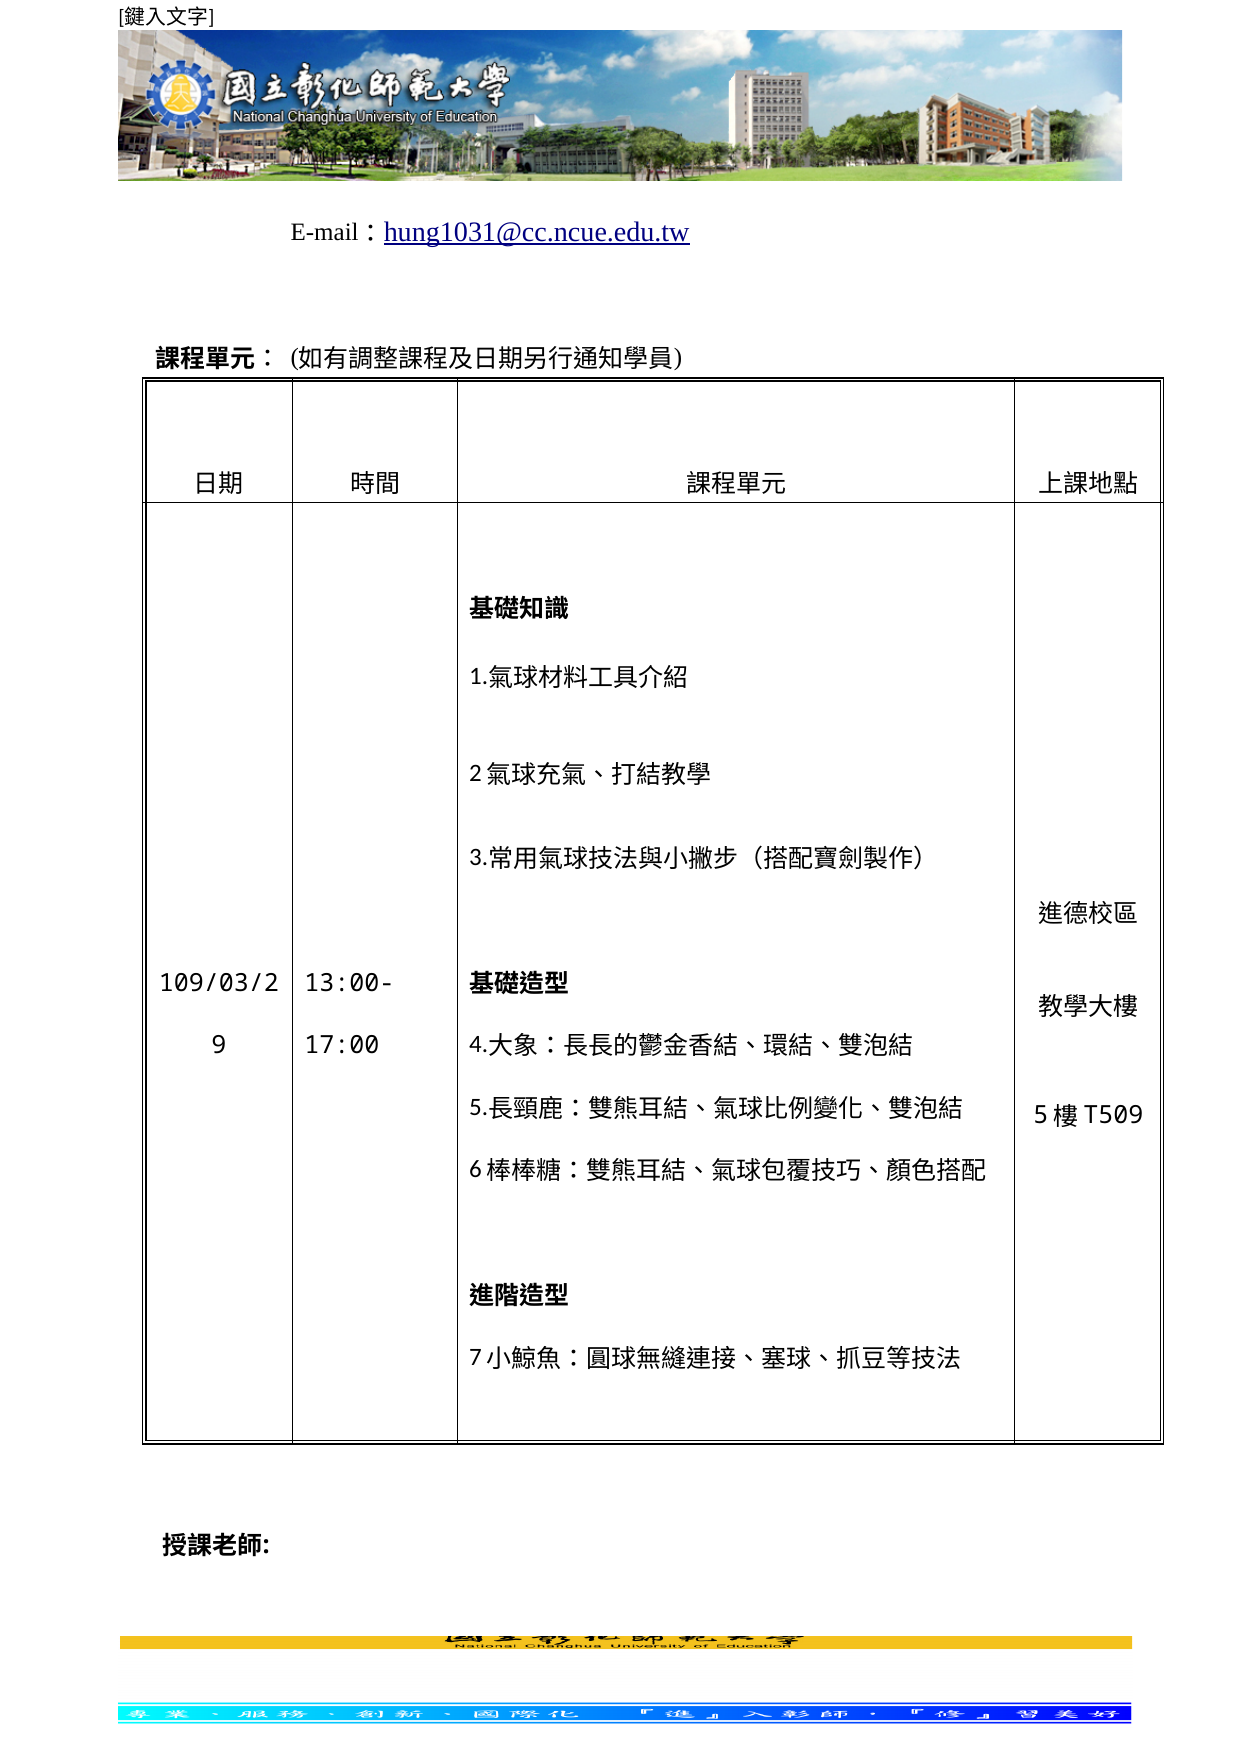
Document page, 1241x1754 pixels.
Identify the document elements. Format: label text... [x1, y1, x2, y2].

table_cell E-mail：hung1031@cc.ncue.edu.tw [279, 190, 1102, 252]
table_header 課程單元 [458, 382, 1014, 502]
table_header 時間 [293, 382, 457, 502]
table_header 日期 [147, 382, 292, 502]
table_cell [138, 190, 279, 252]
table_cell 課程單元： [138, 315, 279, 377]
table_cell [1091, 252, 1102, 315]
table_cell [279, 252, 290, 315]
table_cell 13:00-17:00 [293, 503, 457, 1440]
text 授課老師: [162, 1502, 1122, 1565]
table_cell (如有調整課程及日期另行通知學員) [279, 315, 1102, 377]
table_cell 109/03/29 [147, 503, 292, 1440]
table_header 上課地點 [1015, 382, 1160, 502]
table_cell 進德校區 教學大樓 5樓T509 [1015, 503, 1160, 1440]
table_cell [138, 252, 279, 315]
table_cell 基礎知識 1.氣球材料工具介紹 2氣球充氣、打結教學 3.常用氣球技法與小撇步（搭配寶劍製作） 基礎造型 4.大象：長長的鬱金香結、環結、雙泡結 5.長頸鹿：雙熊耳結、氣球比例變化、雙泡結 6棒棒糖：雙熊耳結、氣球包覆技巧、顏色搭配 進階造型 7小鯨魚：圓球無縫連接、塞球、抓豆等技法 [458, 503, 1014, 1440]
